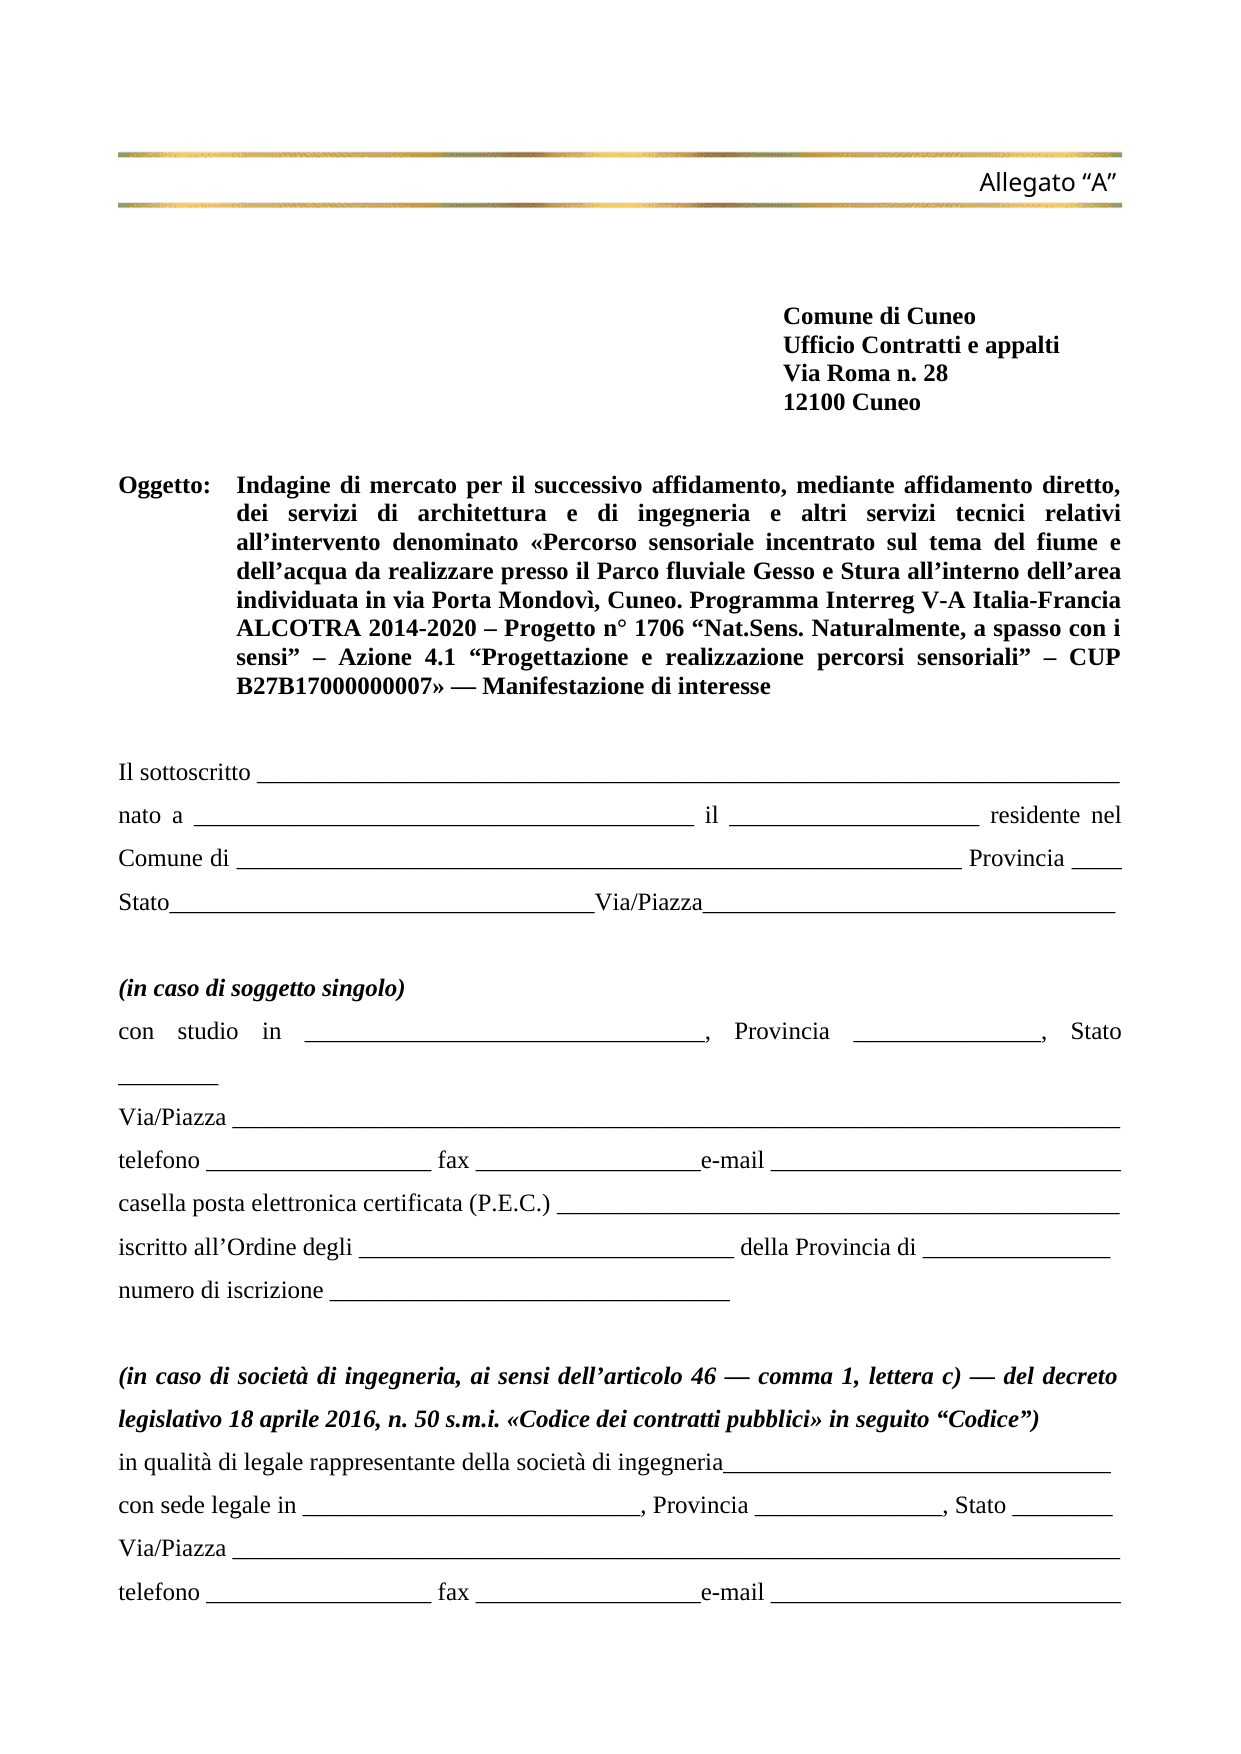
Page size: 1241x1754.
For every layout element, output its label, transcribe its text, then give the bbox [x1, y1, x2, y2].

text Comune di Cuneo [783, 301, 1122, 330]
subtitle Allegato “A” [118, 164, 1116, 198]
text 12100 Cuneo [783, 387, 1122, 416]
text con studio in ________________________________, Provincia _______________, Stato ________ [118, 1016, 1122, 1088]
text Via/Piazza _______________________________________________________________________ [118, 1533, 1122, 1562]
text Via Roma n. 28 [783, 358, 1122, 387]
text Via/Piazza _______________________________________________________________________ [118, 1102, 1122, 1131]
subtitle nato a ________________________________________ il ____________________ residente nel Comune di __________________________________________________________ Provincia ____ Stato__________________________________Via/Piazza_________________________________ [118, 800, 1122, 915]
text Oggetto: Indagine di mercato per il successivo affidamento, mediante affidamento diretto, dei servizi di architettura e di ingegneria e altri servizi tecnici relativi all’intervento denominato «Percorso sensoriale incentrato sul tema del fiume e dell’acqua da realizzare presso il Parco fluviale Gesso e Stura all’interno dell’area individuata in via Porta Mondovì, Cuneo. Programma Interreg V-A Italia-Francia ALCOTRA 2014-2020 – Progetto n° 1706 “Nat.Sens. Naturalmente, a spasso con i sensi” – Azione 4.1 “Progettazione e realizzazione percorsi sensoriali” – CUP B27B17000000007» — Manifestazione di interesse [118, 470, 1122, 700]
text casella posta elettronica certificata (P.E.C.) _____________________________________________ [118, 1188, 1122, 1217]
text (in caso di società di ingegneria, ai sensi dell’articolo 46 — comma 1, lettera c) — del decreto legislativo 18 aprile 2016, n. 50 s.m.i. «Codice dei contratti pubblici» in seguito “Codice”) [118, 1361, 1122, 1433]
text con sede legale in ___________________________, Provincia _______________, Stato ________ [118, 1490, 1122, 1519]
text Ufficio Contratti e appalti [783, 330, 1122, 358]
subtitle Il sottoscritto _____________________________________________________________________ [118, 757, 1122, 786]
text in qualità di legale rappresentante della società di ingegneria_______________________________ [118, 1447, 1122, 1476]
text iscritto all’Ordine degli ______________________________ della Provincia di _______________ numero di iscrizione ________________________________ [118, 1232, 1122, 1303]
text telefono __________________ fax __________________e-mail ____________________________ [118, 1577, 1122, 1605]
text telefono __________________ fax __________________e-mail ____________________________ [118, 1145, 1122, 1174]
text (in caso di soggetto singolo) [118, 973, 1122, 1002]
